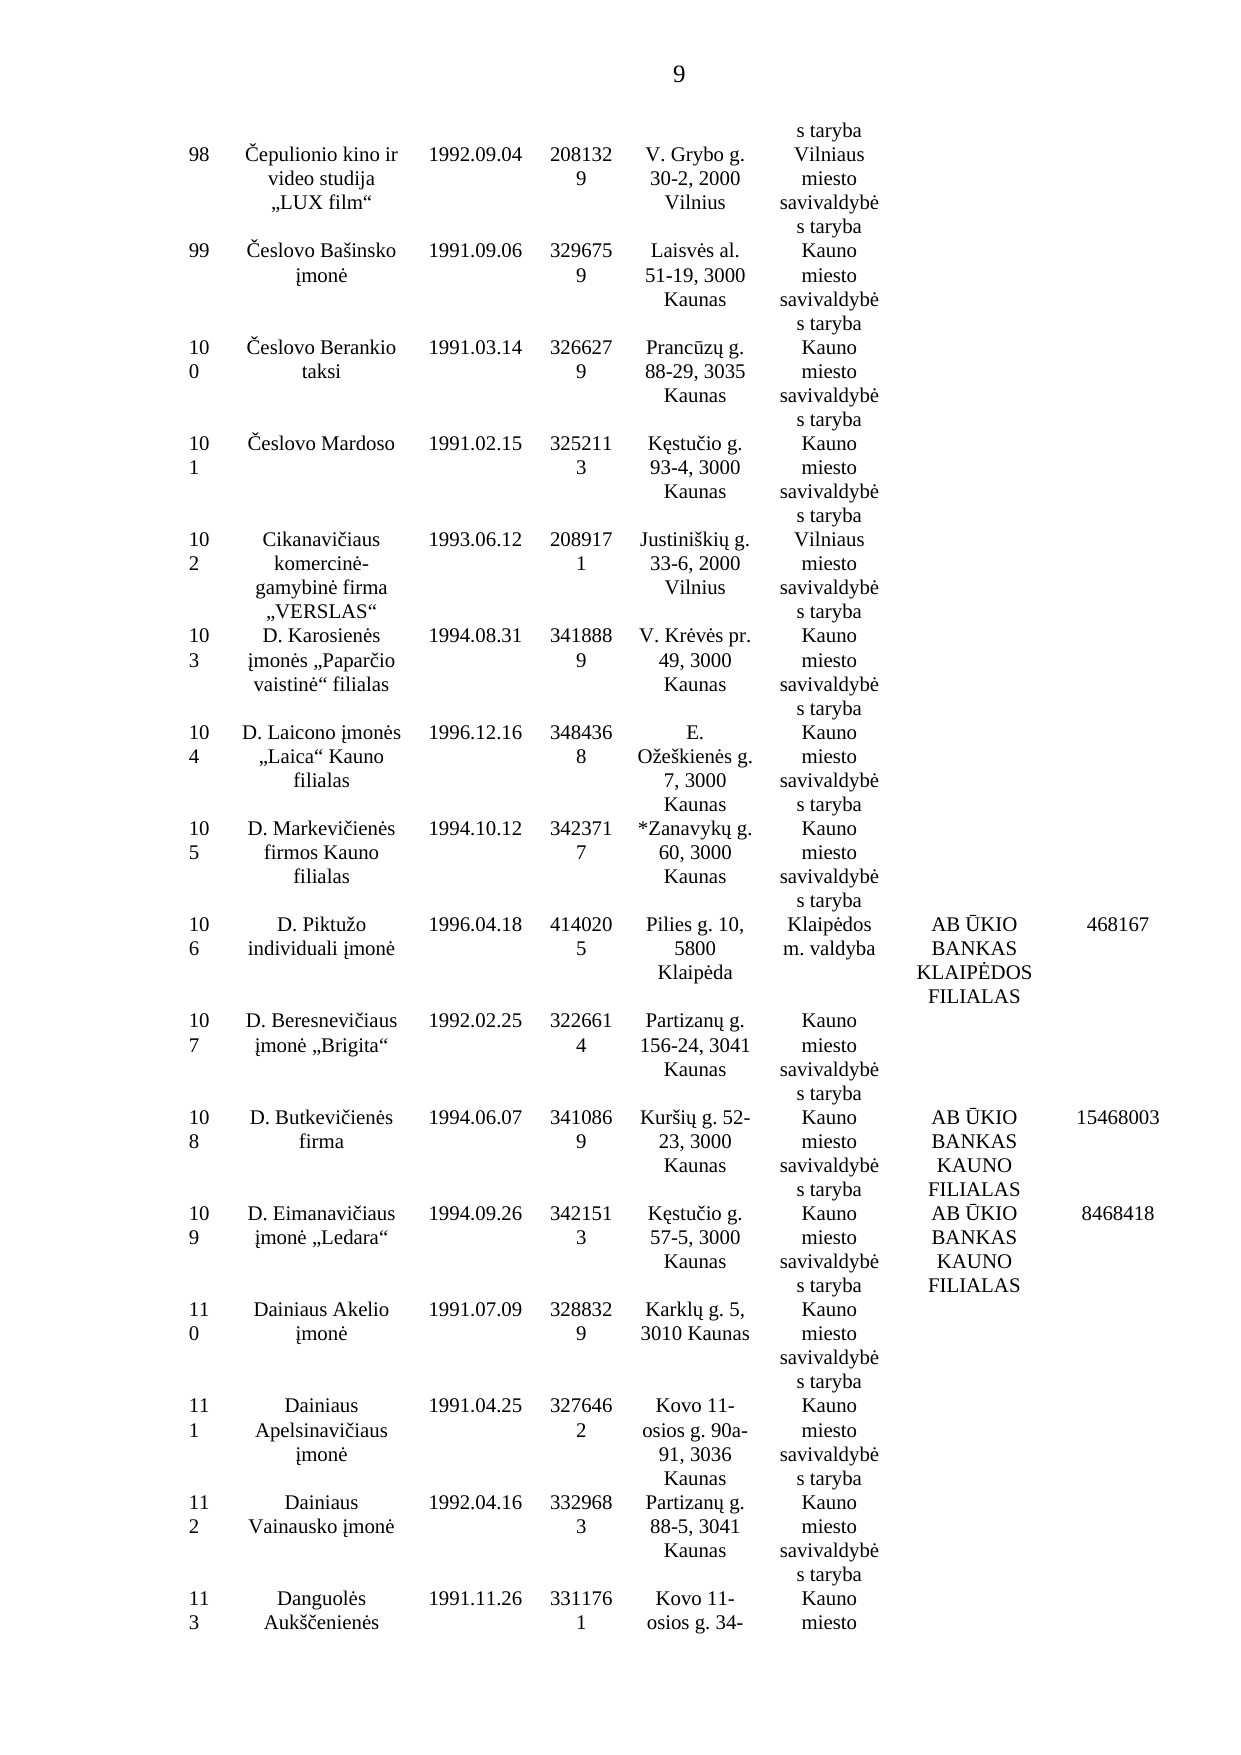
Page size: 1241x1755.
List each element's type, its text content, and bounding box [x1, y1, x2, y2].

table_cell AB ŪKIO BANKAS KAUNO FILIALAS [894, 1105, 1055, 1201]
table_cell [177, 118, 229, 142]
table_cell 111 [177, 1394, 229, 1490]
table_cell 110 [177, 1297, 229, 1393]
table_cell [894, 1394, 1055, 1490]
table_cell 3418889 [536, 624, 625, 720]
table_cell [1055, 1490, 1181, 1586]
table_cell Karklų g. 5, 3010 Kaunas [625, 1297, 765, 1393]
table_cell Partizanų g. 88-5, 3041 Kaunas [625, 1490, 765, 1586]
table_cell [1055, 1394, 1181, 1490]
table_cell V. Grybo g. 30-2, 2000 Vilnius [625, 142, 765, 238]
table_cell 1991.03.14 [414, 335, 536, 431]
table_cell Danguolės Aukščenienės [229, 1586, 414, 1634]
table_cell 98 [177, 142, 229, 238]
table_cell [894, 335, 1055, 431]
table_cell [1055, 1009, 1181, 1105]
table_cell 1992.02.25 [414, 1009, 536, 1105]
table_cell 1991.09.06 [414, 239, 536, 335]
table_cell [625, 118, 765, 142]
table_cell 4140205 [536, 912, 625, 1008]
table_cell Kauno miesto savivaldybės taryba [765, 1009, 894, 1105]
table_cell Dainiaus Apelsinavičiaus įmonė [229, 1394, 414, 1490]
table_cell 108 [177, 1105, 229, 1201]
table_cell 3421513 [536, 1201, 625, 1297]
table_cell Laisvės al. 51-19, 3000 Kaunas [625, 239, 765, 335]
table_cell 2081329 [536, 142, 625, 238]
table_cell 107 [177, 1009, 229, 1105]
table_cell 2089171 [536, 527, 625, 623]
table_cell [894, 142, 1055, 238]
table_cell Kovo 11-osios g. 90a-91, 3036 Kaunas [625, 1394, 765, 1490]
table_cell Kauno miesto savivaldybės taryba [765, 431, 894, 527]
table_cell [894, 1586, 1055, 1634]
table_cell 3329683 [536, 1490, 625, 1586]
table_cell 113 [177, 1586, 229, 1634]
table_cell 1992.09.04 [414, 142, 536, 238]
table_cell Kauno miesto savivaldybės taryba [765, 1490, 894, 1586]
table_cell [894, 624, 1055, 720]
table_cell Česlovo Mardoso [229, 431, 414, 527]
table_cell [894, 431, 1055, 527]
table_cell 109 [177, 1201, 229, 1297]
table_cell 3311761 [536, 1586, 625, 1634]
table_cell 8468418 [1055, 1201, 1181, 1297]
table_cell [894, 720, 1055, 816]
table_cell [894, 527, 1055, 623]
table_cell D. Markevičienės firmos Kauno filialas [229, 816, 414, 912]
table_cell 1993.06.12 [414, 527, 536, 623]
table_cell Pilies g. 10, 5800 Klaipėda [625, 912, 765, 1008]
table_cell [414, 118, 536, 142]
table_cell Kauno miesto savivaldybės taryba [765, 720, 894, 816]
table_cell [1055, 335, 1181, 431]
table_cell 112 [177, 1490, 229, 1586]
table_cell 103 [177, 624, 229, 720]
table_cell 101 [177, 431, 229, 527]
table_cell Dainiaus Akelio įmonė [229, 1297, 414, 1393]
table_cell 3296759 [536, 239, 625, 335]
table_cell [894, 816, 1055, 912]
table_cell Kauno miesto savivaldybės taryba [765, 816, 894, 912]
table_cell Česlovo Bašinsko įmonė [229, 239, 414, 335]
table_cell 1991.07.09 [414, 1297, 536, 1393]
table_cell 468167 [1055, 912, 1181, 1008]
table_cell V. Krėvės pr. 49, 3000 Kaunas [625, 624, 765, 720]
table_cell D. Piktužo individuali įmonė [229, 912, 414, 1008]
table_cell Kuršių g. 52-23, 3000 Kaunas [625, 1105, 765, 1201]
table_cell D. Beresnevičiaus įmonė „Brigita“ [229, 1009, 414, 1105]
table_cell 105 [177, 816, 229, 912]
table_cell AB ŪKIO BANKAS KLAIPĖDOS FILIALAS [894, 912, 1055, 1008]
table_cell [1055, 431, 1181, 527]
table_cell AB ŪKIO BANKAS KAUNO FILIALAS [894, 1201, 1055, 1297]
table_cell Kovo 11-osios g. 34- [625, 1586, 765, 1634]
table_cell Kęstučio g. 57-5, 3000 Kaunas [625, 1201, 765, 1297]
table_cell 106 [177, 912, 229, 1008]
table_cell D. Butkevičienės firma [229, 1105, 414, 1201]
table_cell 100 [177, 335, 229, 431]
table_cell 3484368 [536, 720, 625, 816]
table_cell [894, 1297, 1055, 1393]
table_cell [1055, 816, 1181, 912]
table_cell *Zanavykų g. 60, 3000 Kaunas [625, 816, 765, 912]
table_cell [894, 239, 1055, 335]
table_cell s taryba [765, 118, 894, 142]
table_cell Kauno miesto savivaldybės taryba [765, 1201, 894, 1297]
table_cell [536, 118, 625, 142]
table_cell [1055, 624, 1181, 720]
table_cell D. Karosienės įmonės „Paparčio vaistinė“ filialas [229, 624, 414, 720]
table_cell Cikanavičiaus komercinė-gamybinė firma „VERSLAS“ [229, 527, 414, 623]
table_cell 1994.10.12 [414, 816, 536, 912]
table_cell Dainiaus Vainausko įmonė [229, 1490, 414, 1586]
table_cell 102 [177, 527, 229, 623]
table_cell 15468003 [1055, 1105, 1181, 1201]
table_cell 3276462 [536, 1394, 625, 1490]
table_cell [1055, 720, 1181, 816]
table_cell Prancūzų g. 88-29, 3035 Kaunas [625, 335, 765, 431]
table_cell 3288329 [536, 1297, 625, 1393]
table_cell 1992.04.16 [414, 1490, 536, 1586]
table_cell Kęstučio g. 93-4, 3000 Kaunas [625, 431, 765, 527]
table_cell Čepulionio kino ir video studija „LUX film“ [229, 142, 414, 238]
table_cell Klaipėdos m. valdyba [765, 912, 894, 1008]
table_cell Kauno miesto [765, 1586, 894, 1634]
table_cell D. Laicono įmonės „Laica“ Kauno filialas [229, 720, 414, 816]
table_cell 3410869 [536, 1105, 625, 1201]
table_cell [1055, 118, 1181, 142]
table_cell Vilniaus miesto savivaldybės taryba [765, 527, 894, 623]
table_cell D. Eimanavičiaus įmonė „Ledara“ [229, 1201, 414, 1297]
table_cell 3252113 [536, 431, 625, 527]
table_cell 1994.06.07 [414, 1105, 536, 1201]
table_cell 1996.12.16 [414, 720, 536, 816]
table_cell Česlovo Berankio taksi [229, 335, 414, 431]
table_cell [1055, 527, 1181, 623]
table_cell [1055, 239, 1181, 335]
table_cell [894, 118, 1055, 142]
table_cell 1991.11.26 [414, 1586, 536, 1634]
table_cell Kauno miesto savivaldybės taryba [765, 624, 894, 720]
table_cell 1994.09.26 [414, 1201, 536, 1297]
table_cell [1055, 1586, 1181, 1634]
table_cell 104 [177, 720, 229, 816]
table_cell 1991.04.25 [414, 1394, 536, 1490]
table_cell 3423717 [536, 816, 625, 912]
table_cell 99 [177, 239, 229, 335]
table_cell 1991.02.15 [414, 431, 536, 527]
table_cell [894, 1490, 1055, 1586]
table_cell E. Ožeškienės g. 7, 3000 Kaunas [625, 720, 765, 816]
table_cell [894, 1009, 1055, 1105]
table_cell 1994.08.31 [414, 624, 536, 720]
table_cell Partizanų g. 156-24, 3041 Kaunas [625, 1009, 765, 1105]
table_cell [1055, 142, 1181, 238]
table_cell 3266279 [536, 335, 625, 431]
table_cell Vilniaus miesto savivaldybės taryba [765, 142, 894, 238]
table_cell Kauno miesto savivaldybės taryba [765, 1394, 894, 1490]
table_cell 3226614 [536, 1009, 625, 1105]
table_cell Kauno miesto savivaldybės taryba [765, 1105, 894, 1201]
table_cell Kauno miesto savivaldybės taryba [765, 1297, 894, 1393]
table_cell [1055, 1297, 1181, 1393]
table_cell Kauno miesto savivaldybės taryba [765, 335, 894, 431]
table_cell [229, 118, 414, 142]
table_cell Justiniškių g. 33-6, 2000 Vilnius [625, 527, 765, 623]
table_cell Kauno miesto savivaldybės taryba [765, 239, 894, 335]
table_cell 1996.04.18 [414, 912, 536, 1008]
